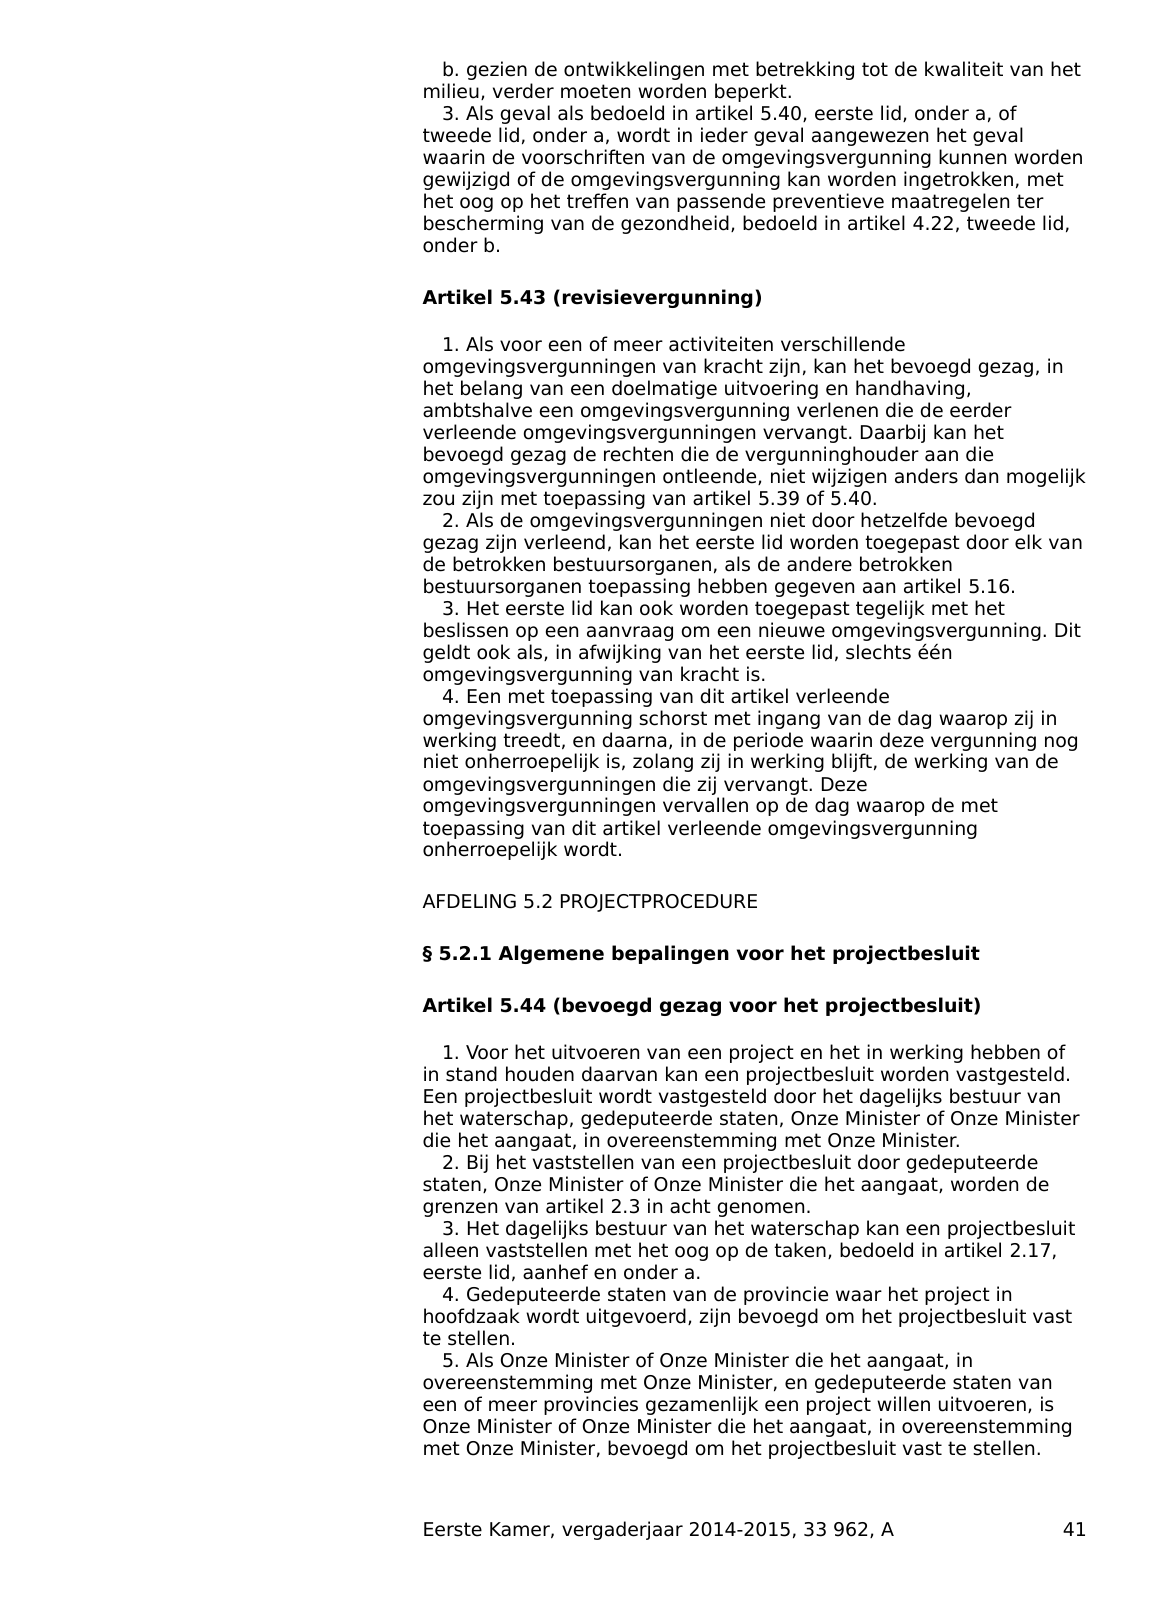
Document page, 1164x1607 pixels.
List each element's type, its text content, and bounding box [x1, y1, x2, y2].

text 4. Gedeputeerde staten van de provincie waar het project in hoofdzaak wordt uitgevoerd, zijn bevoegd om het projectbesluit vast te stellen. [422, 1284, 1087, 1350]
text 1. Als voor een of meer activiteiten verschillende omgevingsvergunningen van kracht zijn, kan het bevoegd gezag, in het belang van een doelmatige uitvoering en handhaving, ambtshalve een omgevingsvergunning verlenen die de eerder verleende omgevingsvergunningen vervangt. Daarbij kan het bevoegd gezag de rechten die de vergunninghouder aan die omgevingsvergunningen ontleende, niet wijzigen anders dan mogelijk zou zijn met toepassing van artikel 5.39 of 5.40. [422, 334, 1087, 510]
text 2. Als de omgevingsvergunningen niet door hetzelfde bevoegd gezag zijn verleend, kan het eerste lid worden toegepast door elk van de betrokken bestuursorganen, als de andere betrokken bestuursorganen toepassing hebben gegeven aan artikel 5.16. [422, 510, 1087, 598]
text 3. Als geval als bedoeld in artikel 5.40, eerste lid, onder a, of tweede lid, onder a, wordt in ieder geval aangewezen het geval waarin de voorschriften van de omgevingsvergunning kunnen worden gewijzigd of de omgevingsvergunning kan worden ingetrokken, met het oog op het treffen van passende preventieve maatregelen ter bescherming van de gezondheid, bedoeld in artikel 4.22, tweede lid, onder b. [422, 103, 1087, 257]
text 1. Voor het uitvoeren van een project en het in werking hebben of in stand houden daarvan kan een projectbesluit worden vastgesteld. Een projectbesluit wordt vastgesteld door het dagelijks bestuur van het waterschap, gedeputeerde staten, Onze Minister of Onze Minister die het aangaat, in overeenstemming met Onze Minister. [422, 1042, 1087, 1152]
subtitle § 5.2.1 Algemene bepalingen voor het projectbesluit [422, 943, 1087, 965]
text 2. Bij het vaststellen van een projectbesluit door gedeputeerde staten, Onze Minister of Onze Minister die het aangaat, worden de grenzen van artikel 2.3 in acht genomen. [422, 1152, 1087, 1218]
subtitle AFDELING 5.2 PROJECTPROCEDURE [422, 891, 1087, 913]
text 3. Het dagelijks bestuur van het waterschap kan een projectbesluit alleen vaststellen met het oog op de taken, bedoeld in artikel 2.17, eerste lid, aanhef en onder a. [422, 1218, 1087, 1284]
text 4. Een met toepassing van dit artikel verleende omgevingsvergunning schorst met ingang van de dag waarop zij in werking treedt, en daarna, in de periode waarin deze vergunning nog niet onherroepelijk is, zolang zij in werking blijft, de werking van de omgevingsvergunningen die zij vervangt. Deze omgevingsvergunningen vervallen op de dag waarop de met toepassing van dit artikel verleende omgevingsvergunning onherroepelijk wordt. [422, 686, 1087, 861]
subtitle Artikel 5.44 (bevoegd gezag voor het projectbesluit) [422, 995, 1087, 1017]
text b. gezien de ontwikkelingen met betrekking tot de kwaliteit van het milieu, verder moeten worden beperkt. [422, 59, 1087, 103]
text 5. Als Onze Minister of Onze Minister die het aangaat, in overeenstemming met Onze Minister, en gedeputeerde staten van een of meer provincies gezamenlijk een project willen uitvoeren, is Onze Minister of Onze Minister die het aangaat, in overeenstemming met Onze Minister, bevoegd om het projectbesluit vast te stellen. [422, 1350, 1087, 1460]
subtitle Artikel 5.43 (revisievergunning) [422, 287, 1087, 309]
text 3. Het eerste lid kan ook worden toegepast tegelijk met het beslissen op een aanvraag om een nieuwe omgevingsvergunning. Dit geldt ook als, in afwijking van het eerste lid, slechts één omgevingsvergunning van kracht is. [422, 598, 1087, 686]
